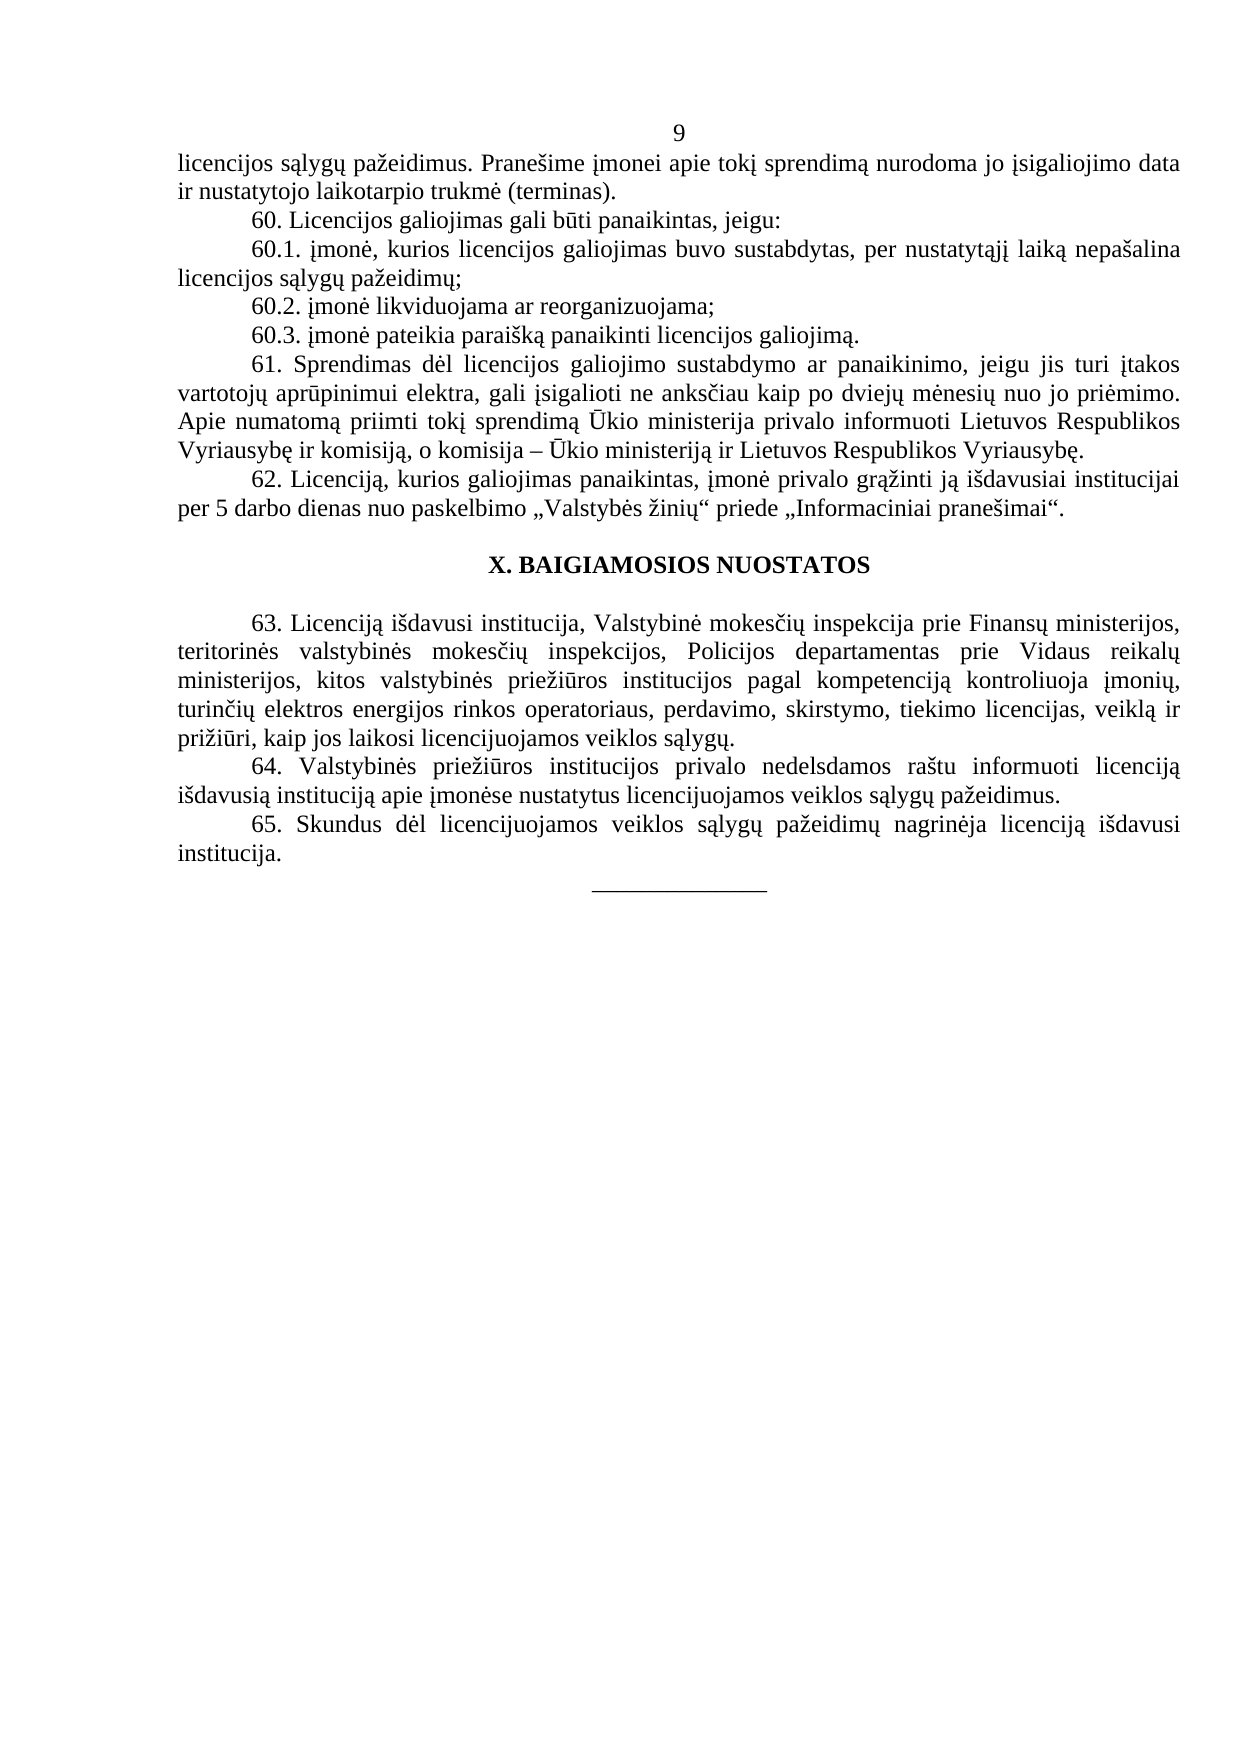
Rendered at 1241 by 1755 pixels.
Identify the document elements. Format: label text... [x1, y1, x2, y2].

text 64. Valstybinės priežiūros institucijos privalo nedelsdamos raštu informuoti licenciją išdavusią instituciją apie įmonėse nustatytus licencijuojamos veiklos sąlygų pažeidimus. [177, 751, 1181, 809]
text 62. Licenciją, kurios galiojimas panaikintas, įmonė privalo grąžinti ją išdavusiai institucijai per 5 darbo dienas nuo paskelbimo „Valstybės žinių“ priede „Informaciniai pranešimai“. [177, 464, 1181, 521]
text 65. Skundus dėl licencijuojamos veiklos sąlygų pažeidimų nagrinėja licenciją išdavusi institucija. [177, 809, 1181, 866]
text 60.1. įmonė, kurios licencijos galiojimas buvo sustabdytas, per nustatytąjį laiką nepašalina licencijos sąlygų pažeidimų; [177, 234, 1181, 291]
text X. Baigiamosios nuostatos [177, 550, 1181, 579]
text licencijos sąlygų pažeidimus. Pranešime įmonei apie tokį sprendimą nurodoma jo įsigaliojimo data ir nustatytojo laikotarpio trukmė (terminas). [177, 148, 1181, 205]
text 60.2. įmonė likviduojama ar reorganizuojama; [177, 291, 1181, 320]
text 60. Licencijos galiojimas gali būti panaikintas, jeigu: [177, 205, 1181, 234]
text 60.3. įmonė pateikia paraišką panaikinti licencijos galiojimą. [177, 320, 1181, 349]
text ______________ [177, 866, 1181, 895]
text 63. Licenciją išdavusi institucija, Valstybinė mokesčių inspekcija prie Finansų ministerijos, teritorinės valstybinės mokesčių inspekcijos, Policijos departamentas prie Vidaus reikalų ministerijos, kitos valstybinės priežiūros institucijos pagal kompetenciją kontroliuoja įmonių, turinčių elektros energijos rinkos operatoriaus, perdavimo, skirstymo, tiekimo licencijas, veiklą ir prižiūri, kaip jos laikosi licencijuojamos veiklos sąlygų. [177, 608, 1181, 751]
text 61. Sprendimas dėl licencijos galiojimo sustabdymo ar panaikinimo, jeigu jis turi įtakos vartotojų aprūpinimui elektra, gali įsigalioti ne anksčiau kaip po dviejų mėnesių nuo jo priėmimo. Apie numatomą priimti tokį sprendimą Ūkio ministerija privalo informuoti Lietuvos Respublikos Vyriausybę ir komisiją, o komisija – Ūkio ministeriją ir Lietuvos Respublikos Vyriausybę. [177, 349, 1181, 464]
